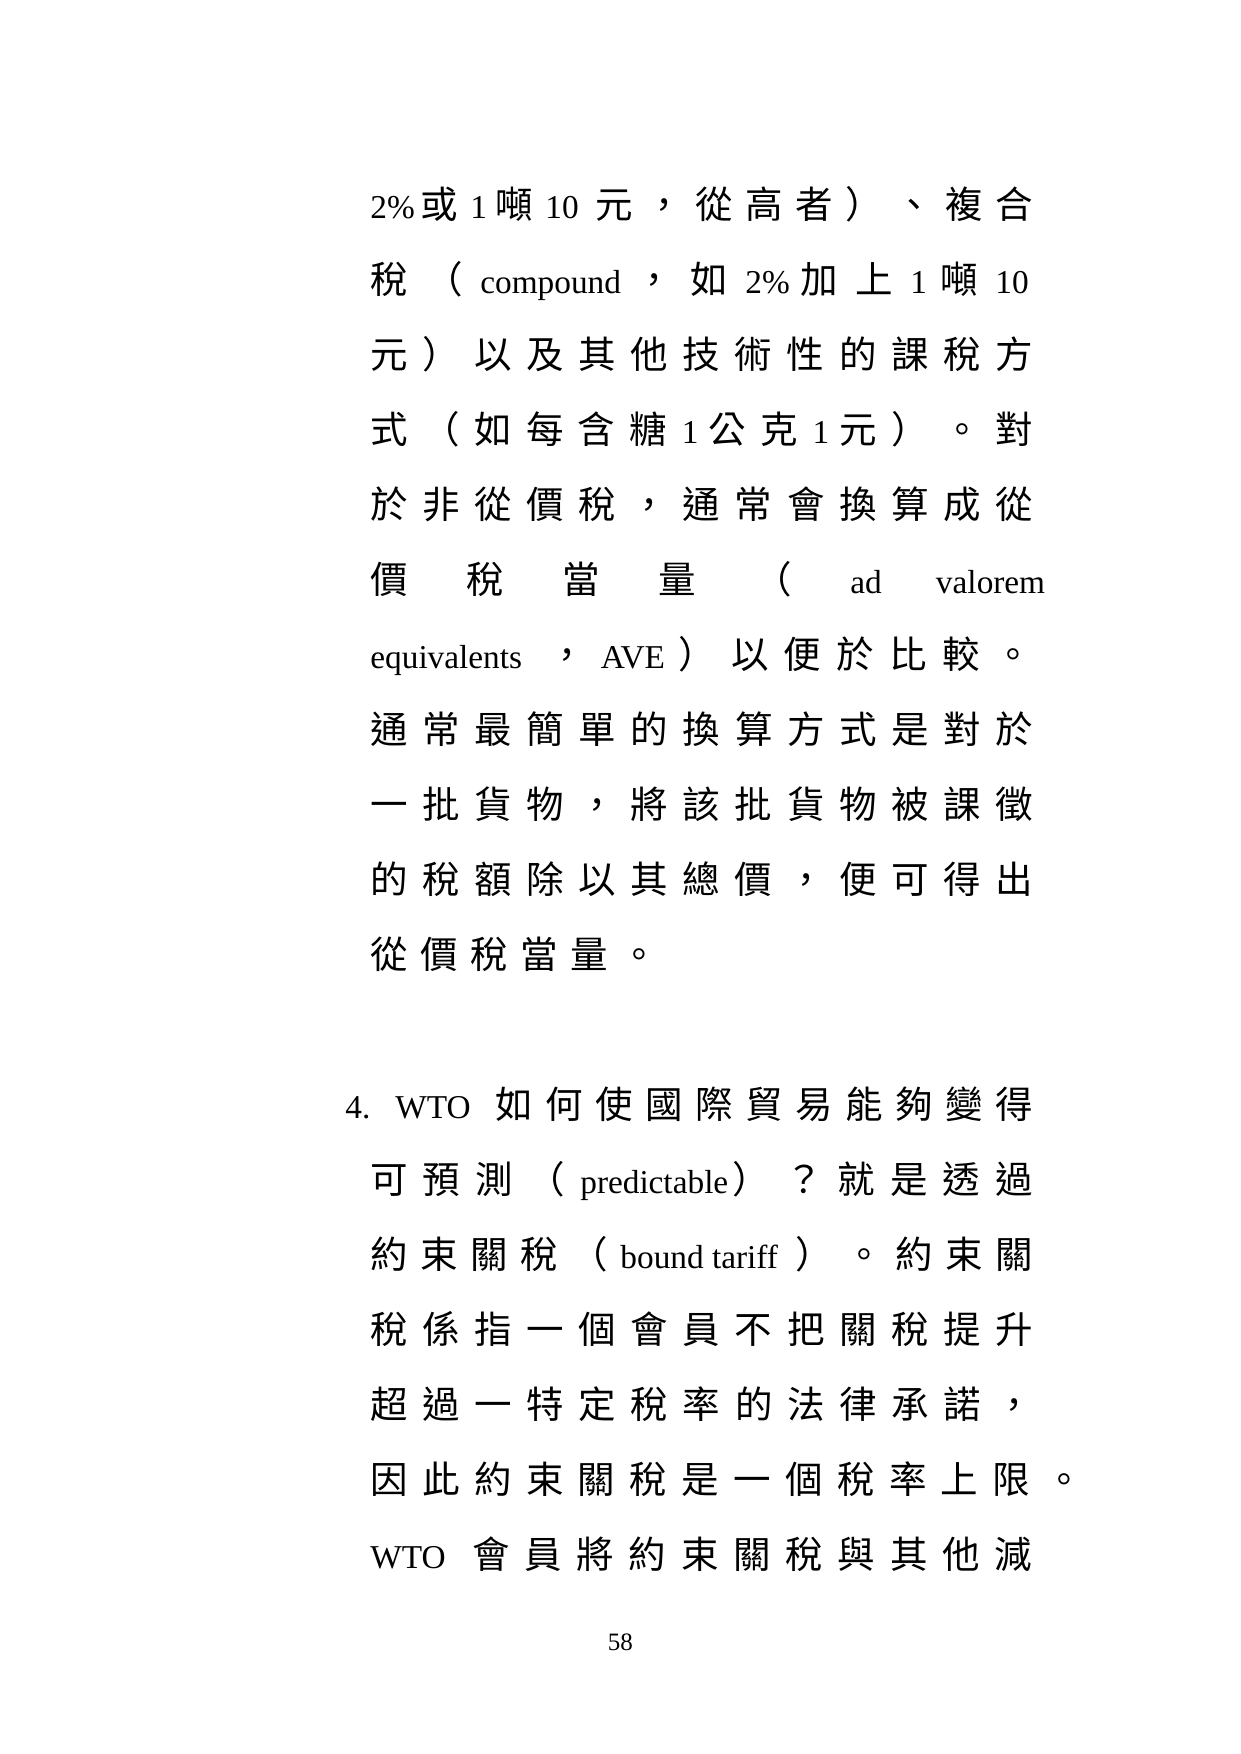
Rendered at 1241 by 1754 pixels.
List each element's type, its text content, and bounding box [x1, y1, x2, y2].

list 比起其他進口限制措施如數量限制，政府課徵關稅有些好處，如增加政府財政收入、進口更容易依市場機制調整、保護的程度較為透明等。數量限制是完全的貿易保護措施，進口是依政府的行政措施調整，受政府行政部門控制，且形成進口高價產品的誘因，而實施數量限制的利益是由進口商或出口商得到。關稅則是不完全的貿易保護措施，進口由市場機制調整，不會形成進口高價產品的誘因，通常由政府立法部門設定，且以關稅進行保護的利益會由政府得到。關稅分成許多種類，如從價稅（ad valorem，如2%）、特定稅（specific，如1噸10元）、混合稅（mixed，如2%或1噸10元，從高者）、複合稅（compound，如2%加上1噸10元）以及其他技術性的課稅方式（如每含糖1公克1元）。對於非從價稅，通常會換算成從價稅當量（ad valorem equivalents，AVE）以便於比較。通常最簡單的換算方式是對於一批貨物，將該批貨物被課徵的稅額除以其總價，便可得出從價稅當量。 [326, 164, 1045, 989]
list WTO如何使國際貿易能夠變得可預測（predictable）？就是透過約束關稅（bound tariff）。約束關稅係指一個會員不把關稅提升超過一特定稅率的法律承諾，因此約束關稅是一個稅率上限。WTO會員將約束關稅與其他減讓承諾寫在減讓表中，每個WTO會員有自己的減讓表，各有一個羅馬數字編號，但是關稅同盟的會員如歐盟，就只有一份減讓表。減讓表被視為是GATT第1部分整體的一部分，因此會員要修改自己的減讓表，必須經過所有會員的同意。 [326, 1064, 1045, 1589]
